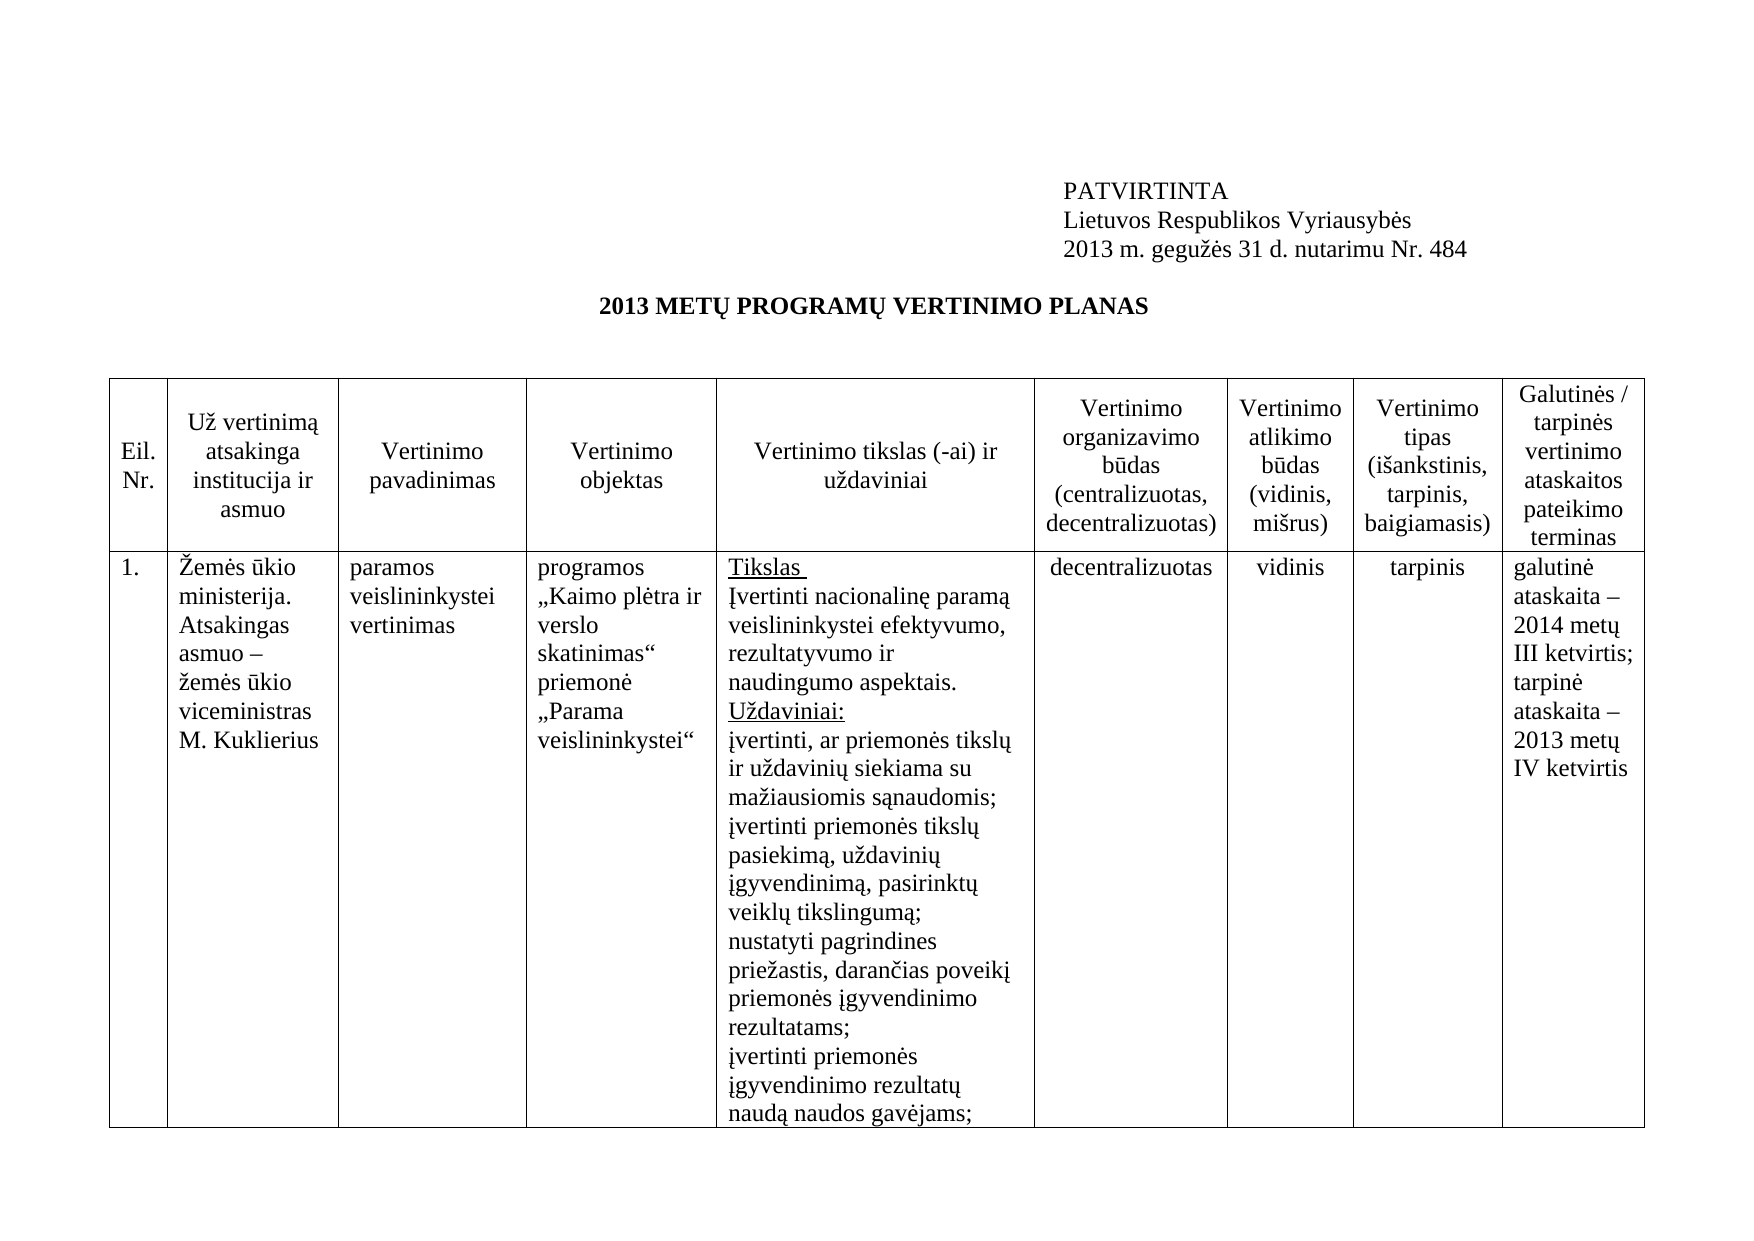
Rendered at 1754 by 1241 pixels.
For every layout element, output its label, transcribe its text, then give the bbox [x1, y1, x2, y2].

text PATVIRTINTA [1063, 176, 1636, 205]
table_cell Žemės ūkio ministerija. Atsakingas asmuo – žemės ūkio viceministras M. Kuklierius [168, 552, 338, 1127]
table_header Vertinimo pavadinimas [339, 379, 526, 551]
table_cell programos „Kaimo plėtra ir verslo skatinimas“ priemonė „Parama veislininkystei“ [527, 552, 716, 1127]
table_header Vertinimo organizavimo būdas (centralizuotas, decentralizuotas) [1035, 379, 1227, 551]
table_cell tarpinis [1354, 552, 1502, 1127]
table_cell decentralizuotas [1035, 552, 1227, 1127]
text 2013 m. gegužės 31 d. nutarimu Nr. 484 [1063, 234, 1636, 263]
text Lietuvos Respublikos Vyriausybės [1063, 205, 1636, 234]
table_header Vertinimo objektas [527, 379, 716, 551]
table_header Eil. Nr. [110, 379, 167, 551]
table_cell Tikslas Įvertinti nacionalinę paramą veislininkystei efektyvumo, rezultatyvumo ir naudingumo aspektais. Uždaviniai: įvertinti, ar priemonės tikslų ir uždavinių siekiama su mažiausiomis sąnaudomis; įvertinti priemonės tikslų pasiekimą, uždavinių įgyvendinimą, pasirinktų veiklų tikslingumą; nustatyti pagrindines priežastis, darančias poveikį priemonės įgyvendinimo rezultatams; įvertinti priemonės įgyvendinimo rezultatų naudą naudos gavėjams; [717, 552, 1034, 1127]
text 2013 METŲ PROGRAMŲ VERTINIMO PLANAS [118, 291, 1636, 320]
table_header Vertinimo tipas (išankstinis, tarpinis, baigiamasis) [1354, 379, 1502, 551]
table_header Už vertinimą atsakinga institucija ir asmuo [168, 379, 338, 551]
table_header Vertinimo tikslas (-ai) ir uždaviniai [717, 379, 1034, 551]
table_cell 1. [110, 552, 167, 1127]
table_cell vidinis [1228, 552, 1353, 1127]
table_cell paramos veislininkystei vertinimas [339, 552, 526, 1127]
table_cell galutinė ataskaita – 2014 metų III ketvirtis; tarpinė ataskaita – 2013 metų IV ketvirtis [1503, 552, 1644, 1127]
table_header Vertinimo atlikimo būdas (vidinis, mišrus) [1228, 379, 1353, 551]
table_header Galutinės / tarpinės vertinimo ataskaitos pateikimo terminas [1503, 379, 1644, 551]
